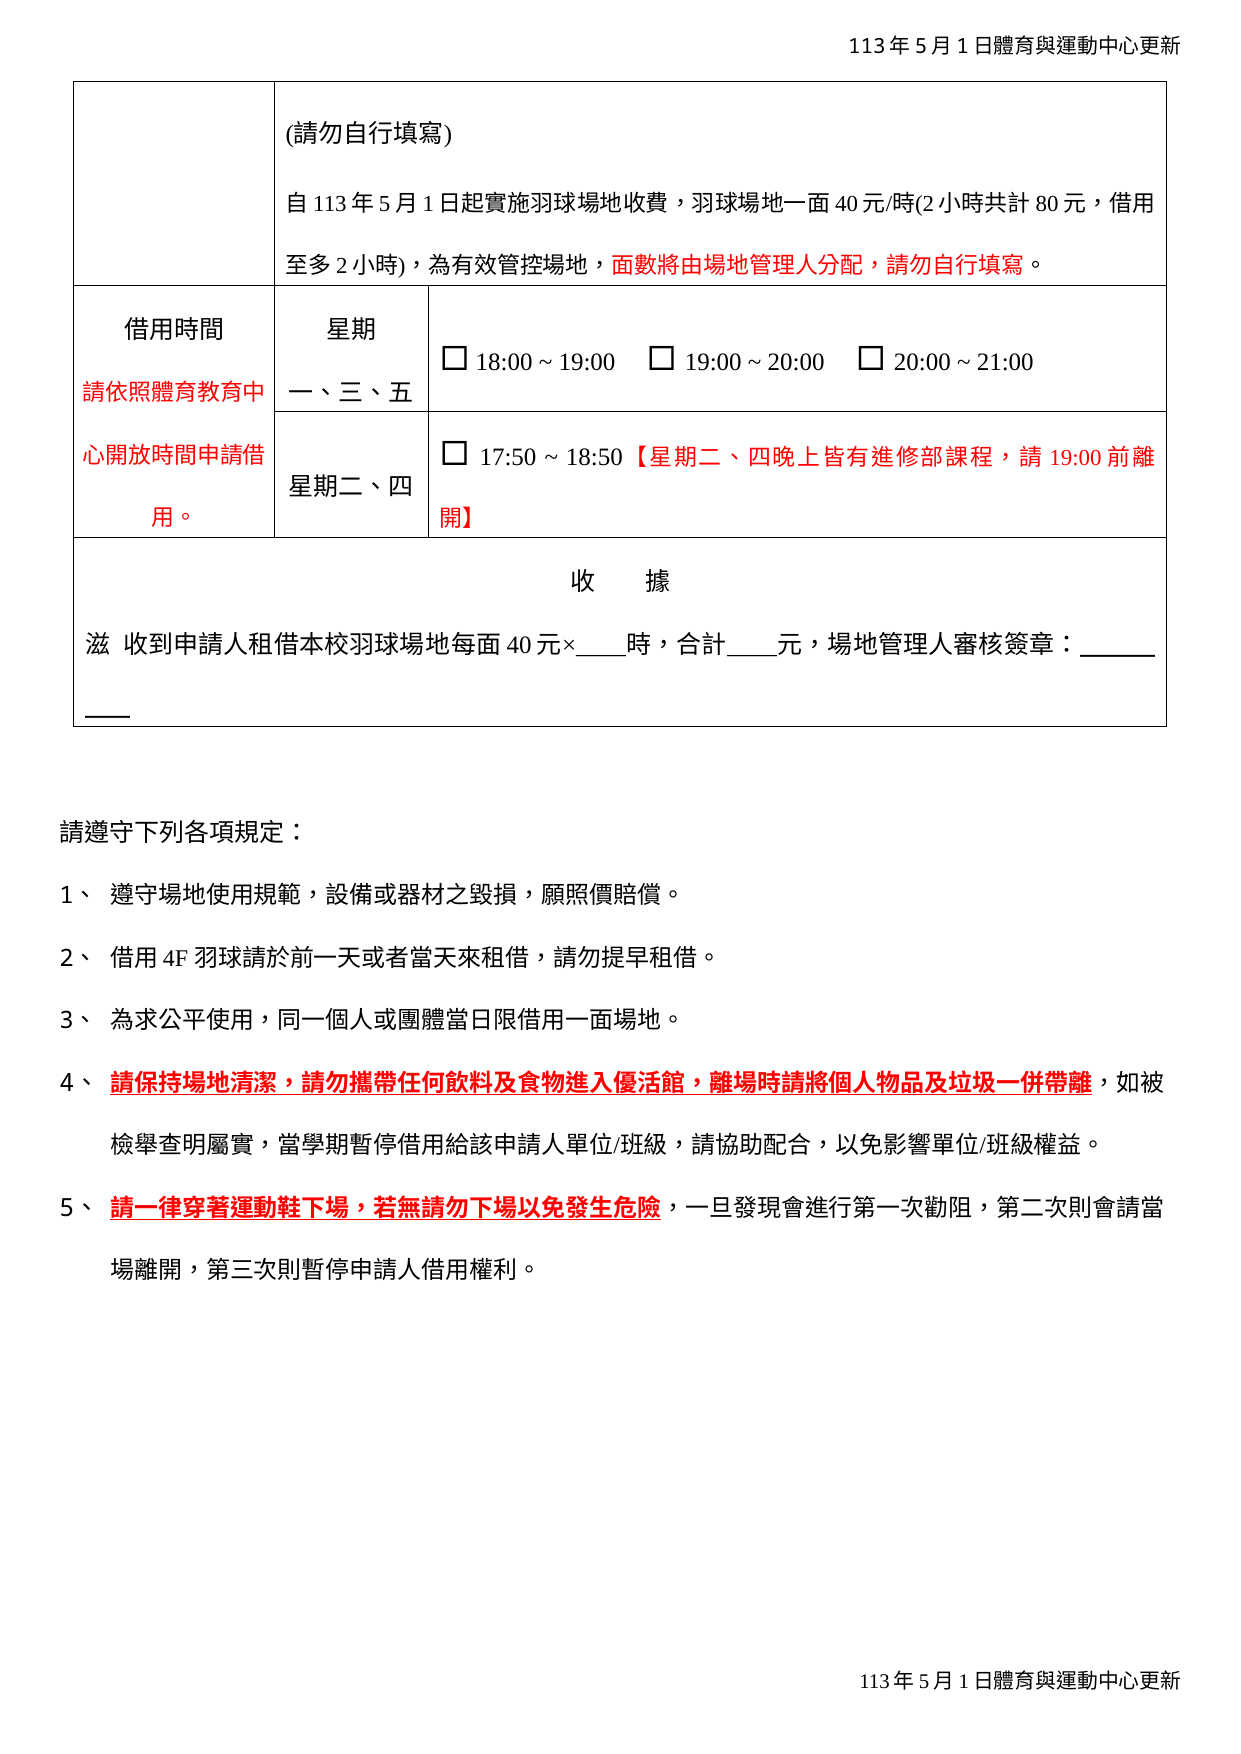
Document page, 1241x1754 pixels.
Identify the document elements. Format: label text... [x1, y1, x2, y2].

table_cell  18:00 ~ 19:00  19:00 ~ 20:00  20:00 ~ 21:00 [429, 286, 1166, 411]
table_cell 借用時間 請依照體育教育中心開放時間申請借用。 [74, 286, 274, 537]
table_cell (請勿自行填寫) 自113年5月1日起實施羽球場地收費，羽球場地一面40元/時(2小時共計80元，借用至多2小時)，為有效管控場地，面數將由場地管理人分配，請勿自行填寫。 [275, 82, 1166, 285]
list 請保持場地清潔，請勿攜帶任何飲料及食物進入優活館，離場時請將個人物品及垃圾一併帶離，如被檢舉查明屬實，當學期暫停借用給該申請人單位/班級，請協助配合，以免影響單位/班級權益。 [59, 1039, 1181, 1164]
list 為求公平使用，同一個人或團體當日限借用一面場地。 [59, 977, 1181, 1039]
list 請一律穿著運動鞋下場，若無請勿下場以免發生危險，一旦發現會進行第一次勸阻，第二次則會請當場離開，第三次則暫停申請人借用權利。 [59, 1164, 1181, 1289]
table_cell 星期 一、三、五 [275, 286, 428, 411]
text 請遵守下列各項規定： [59, 789, 1181, 852]
table_cell  17:50 ~ 18:50【星期二、四晚上皆有進修部課程，請19:00前離開】 [429, 412, 1166, 537]
list 借用4F 羽球請於前一天或者當天來租借，請勿提早租借。 [59, 914, 1181, 977]
table_cell 星期二、四 [275, 412, 428, 537]
table_cell [74, 82, 274, 285]
list 遵守場地使用規範，設備或器材之毀損，願照價賠償。 [59, 852, 1181, 914]
table_cell 收 據 滋 收到申請人租借本校羽球場地每面40元×____時，合計____元，場地管理人審核簽章：________ [74, 538, 1166, 726]
